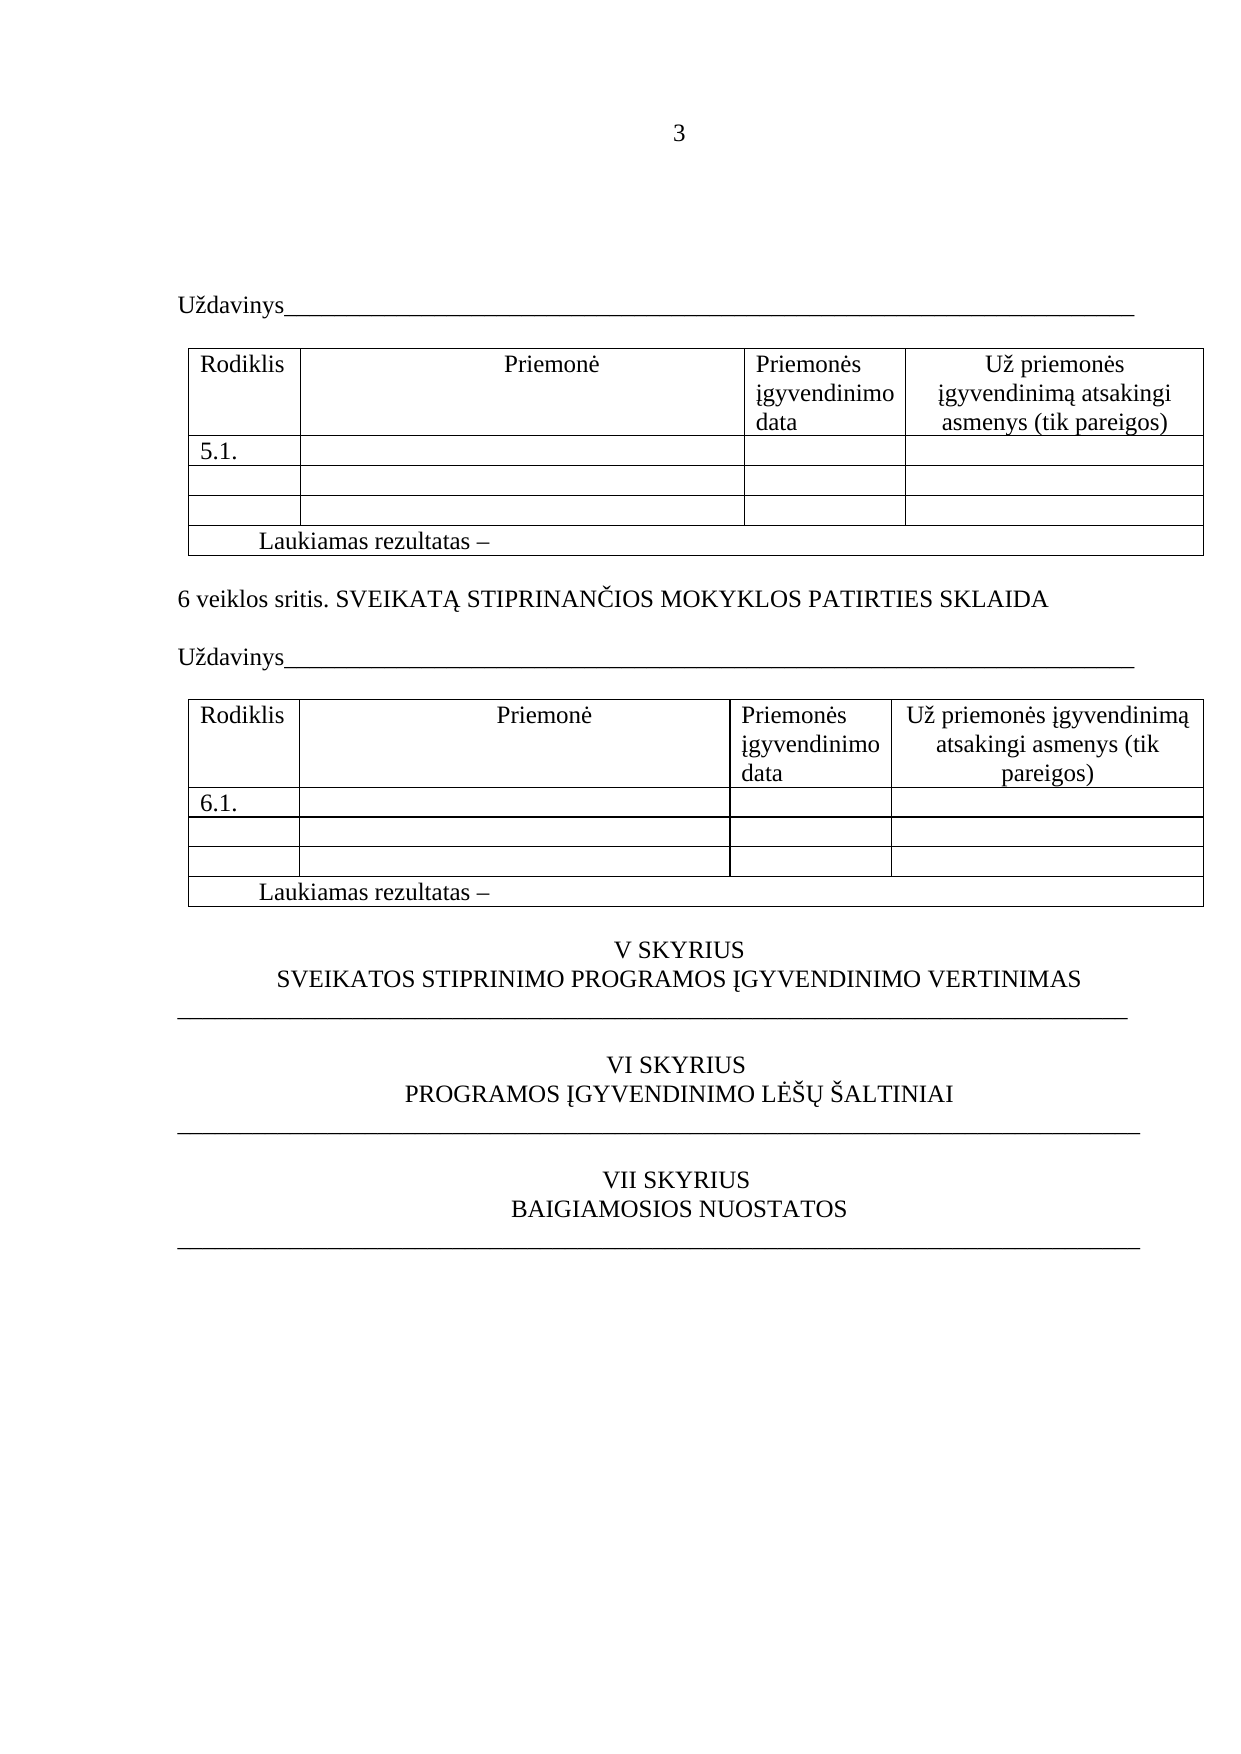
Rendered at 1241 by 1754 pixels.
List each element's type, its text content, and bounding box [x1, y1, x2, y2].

text _____________________________________________________________________________ [177, 1108, 1181, 1137]
table_cell [745, 496, 905, 525]
table_header Už priemonės įgyvendinimą atsakingi asmenys (tik pareigos) [906, 349, 1203, 435]
table_cell [300, 847, 729, 876]
table_cell [731, 847, 891, 876]
table_cell [906, 436, 1203, 465]
table_cell [745, 466, 905, 495]
text ____________________________________________________________________________ [177, 993, 1181, 1022]
table_cell [189, 496, 300, 525]
table_cell [892, 788, 1203, 816]
text _____________________________________________________________________________ [177, 1223, 1181, 1252]
text 6 veiklos sritis. SVEIKATĄ STIPRINANČIOS MOKYKLOS PATIRTIES SKLAIDA [177, 584, 1181, 613]
table_header Už priemonės įgyvendinimą atsakingi asmenys (tik pareigos) [892, 700, 1203, 787]
table_cell 6.1. [189, 788, 299, 816]
table_cell Laukiamas rezultatas – [189, 877, 1203, 906]
text PROGRAMOS ĮGYVENDINIMO lėšų šaltiniai [177, 1079, 1181, 1108]
text SVEIKATOS STIPRINIMO PROGRAMOS ĮGYVENDINIMO VERTINIMAS [177, 964, 1181, 993]
table_header Rodiklis [189, 700, 299, 787]
table_header Rodiklis [189, 349, 300, 435]
table_header Priemonė [300, 700, 729, 787]
table_cell [301, 496, 744, 525]
table_cell [892, 818, 1203, 846]
text VI SKYRIUS [177, 1051, 1181, 1079]
table_cell [189, 818, 299, 846]
table_cell [906, 496, 1203, 525]
table_cell [301, 466, 744, 495]
table_cell [301, 436, 744, 465]
text Uždavinys____________________________________________________________________ [177, 642, 1181, 671]
text VII SKYRIUS [177, 1166, 1181, 1194]
table_cell [300, 818, 729, 846]
text baigiamosios nuostatos [177, 1194, 1181, 1223]
table_header Priemonės įgyvendinimo data [731, 700, 891, 787]
table_cell [906, 466, 1203, 495]
table_cell 5.1. [189, 436, 300, 465]
table_cell [745, 436, 905, 465]
text Uždavinys____________________________________________________________________ [177, 291, 1181, 319]
table_cell [731, 788, 891, 816]
text V SKYRIUS [177, 936, 1181, 964]
table_cell [189, 466, 300, 495]
table_header Priemonė [301, 349, 744, 435]
table_cell [892, 847, 1203, 876]
table_cell [731, 818, 891, 846]
table_cell [189, 847, 299, 876]
table_header Priemonės įgyvendinimo data [745, 349, 905, 435]
table_cell Laukiamas rezultatas – [189, 526, 1203, 554]
table_cell [300, 788, 729, 816]
